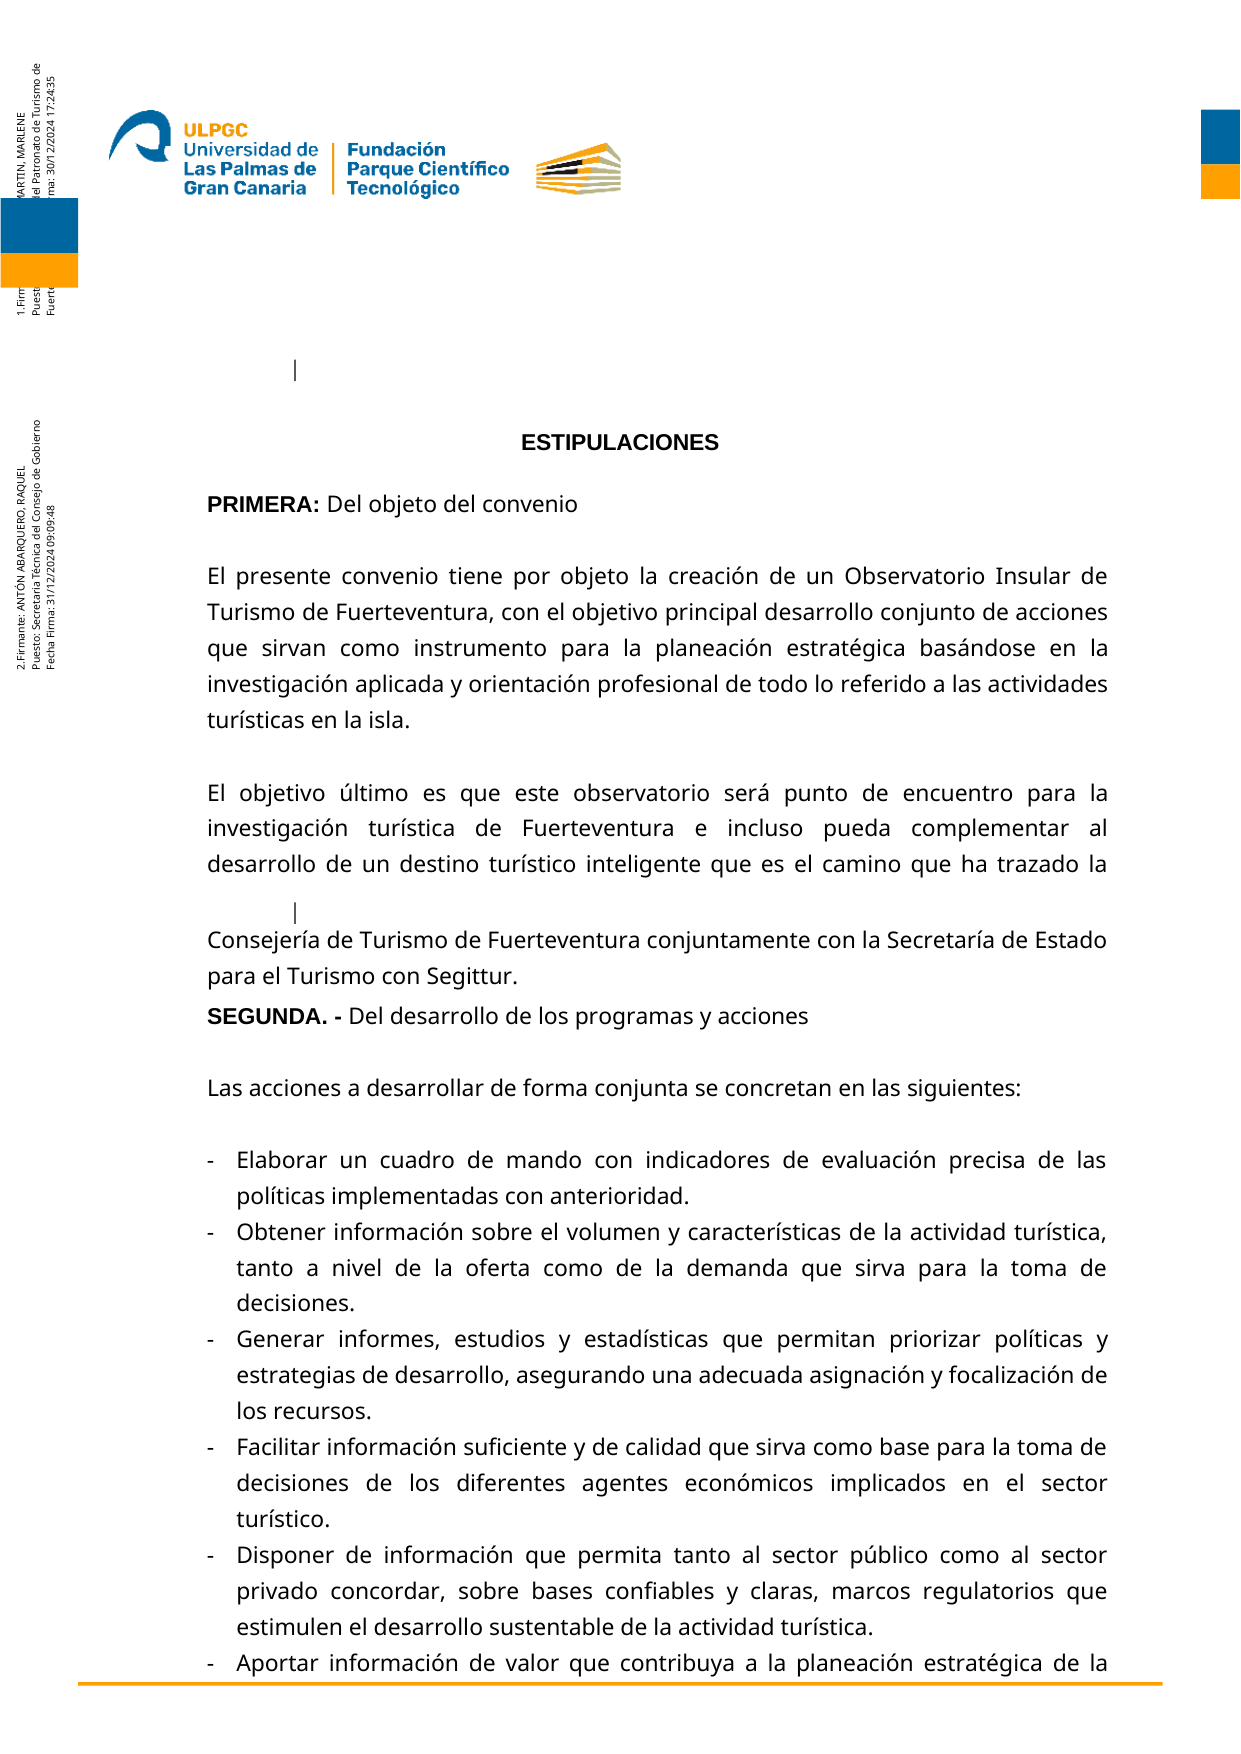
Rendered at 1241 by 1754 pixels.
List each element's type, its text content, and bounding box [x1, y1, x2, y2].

list Generar informes, estudios y estadísticas que permitan priorizar políticas y estrategias de desarrollo, asegurando una adecuada asignación y focalización de los recursos. [207, 1323, 1108, 1426]
text El presente convenio tiene por objeto la creación de un Observatorio Insular de Turismo de Fuerteventura, con el objetivo principal desarrollo conjunto de acciones que sirvan como instrumento para la planeación estratégica basándose en la investigación aplicada y orientación profesional de todo lo referido a las actividades turísticas en la isla. [207, 560, 1109, 735]
subtitle ESTIPULACIONES [88, 429, 1151, 455]
text El objetivo último es que este observatorio será punto de encuentro para la investigación turística de Fuerteventura e incluso pueda complementar al desarrollo de un destino turístico inteligente que es el camino que ha trazado la Consejería de Turismo de Fuerteventura conjuntamente con la Secretaría de Estado para el Turismo con Segittur. [207, 776, 1108, 991]
text PRIMERA: Del objeto del convenio [207, 488, 1152, 520]
picture [364, 1722, 985, 1744]
list Obtener información sobre el volumen y características de la actividad turística, tanto a nivel de la oferta como de la demanda que sirva para la toma de decisiones. [207, 1216, 1108, 1319]
text Las acciones a desarrollar de forma conjunta se concretan en las siguientes: [207, 1072, 1152, 1104]
list Elaborar un cuadro de mando con indicadores de evaluación precisa de las políticas implementadas con anterioridad. [207, 1144, 1108, 1211]
list Disponer de información que permita tanto al sector público como al sector privado concordar, sobre bases confiables y claras, marcos regulatorios que estimulen el desarrollo sustentable de la actividad turística. [207, 1539, 1108, 1642]
text SEGUNDA. - Del desarrollo de los programas y acciones [207, 1000, 1152, 1032]
list Aportar información de valor que contribuya a la planeación estratégica de la [207, 1647, 1108, 1678]
list Facilitar información suficiente y de calidad que sirva como base para la toma de decisiones de los diferentes agentes económicos implicados en el sector turístico. [207, 1431, 1108, 1534]
picture [108, 110, 621, 199]
